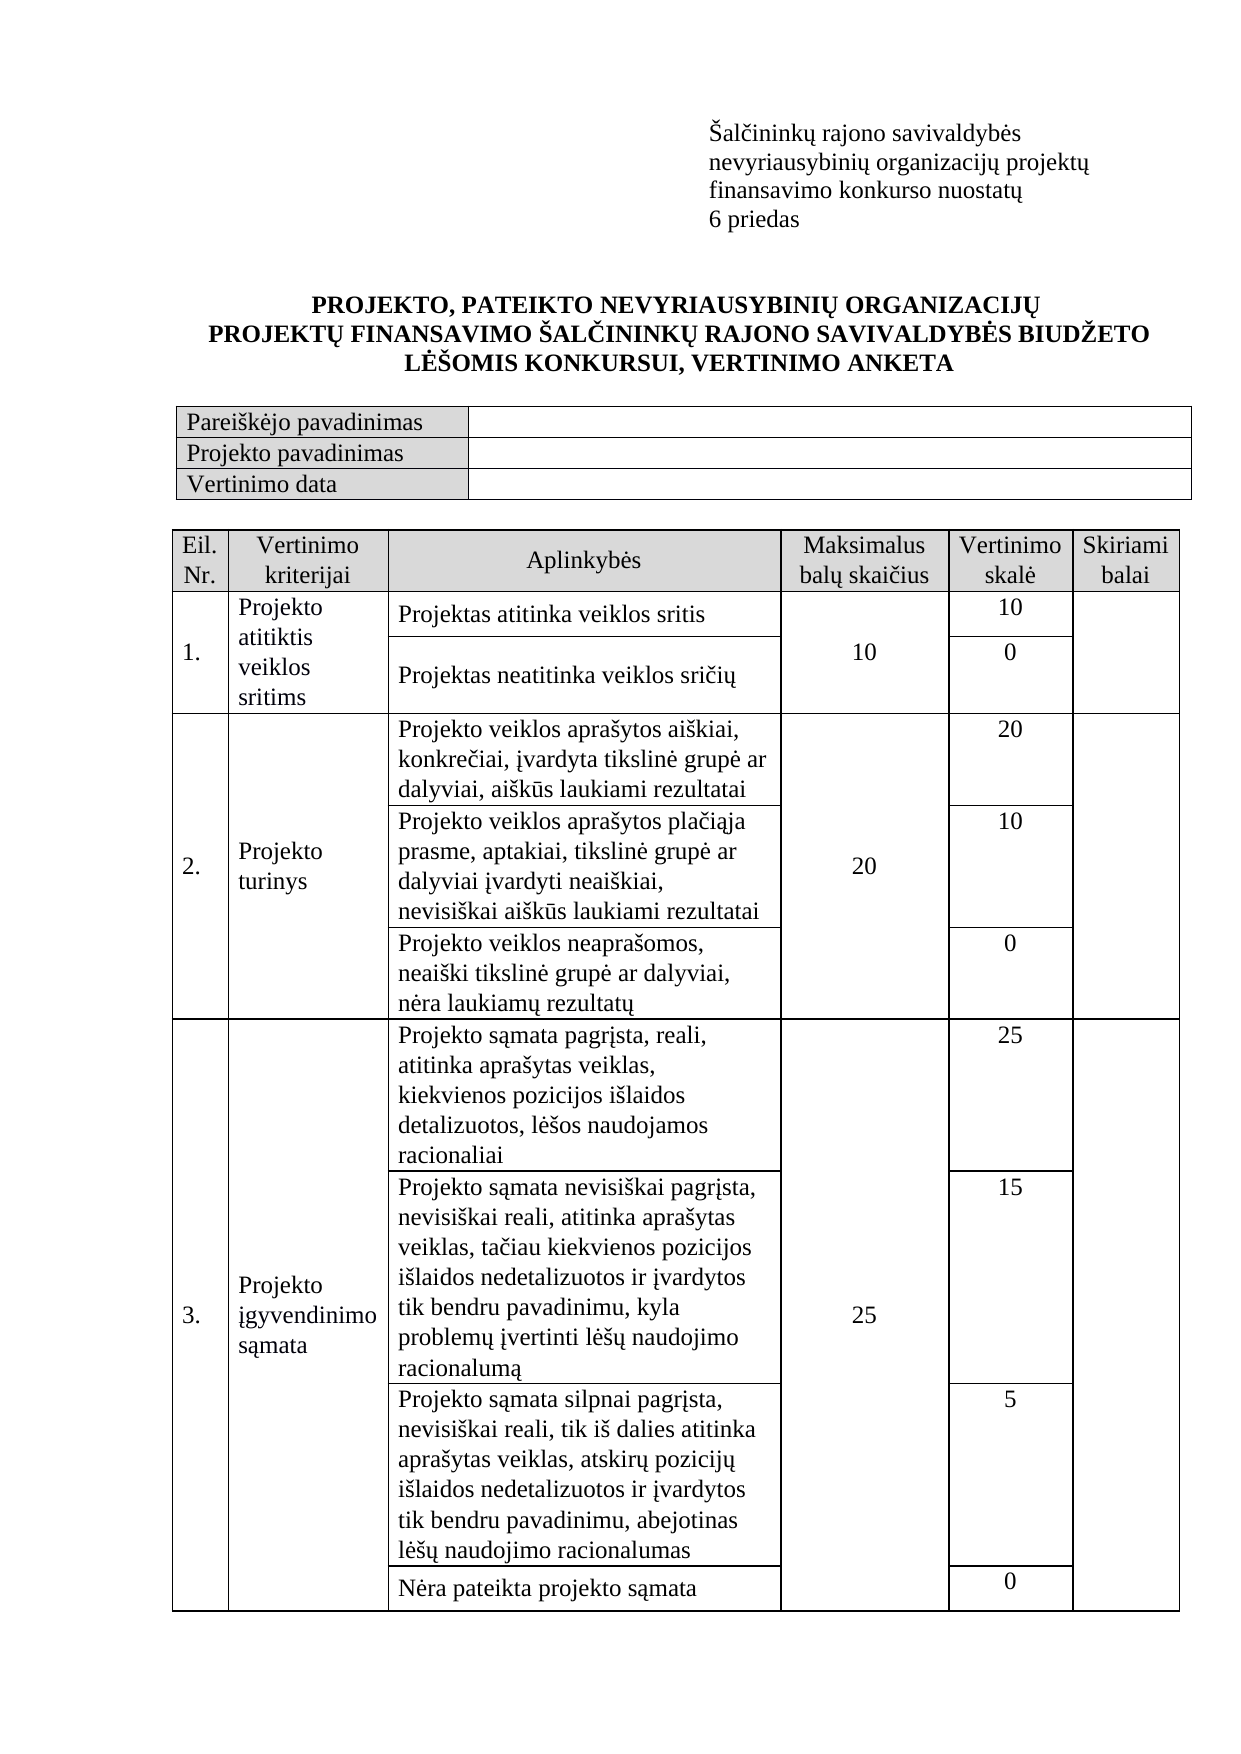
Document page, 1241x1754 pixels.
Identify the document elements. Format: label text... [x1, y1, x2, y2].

table_cell Projekto turinys [229, 714, 388, 1018]
text finansavimo konkurso nuostatų [177, 176, 1181, 204]
table_header Vertinimo skalė [950, 531, 1072, 591]
table_cell Nėra pateikta projekto sąmata [389, 1567, 780, 1610]
table_cell 3. [173, 1020, 228, 1610]
table_cell Projekto įgyvendinimo sąmata [229, 1020, 388, 1610]
table_cell 0 [950, 928, 1072, 1018]
table_cell 15 [950, 1172, 1072, 1383]
table_header Skiriami balai [1074, 531, 1179, 591]
table_cell [1074, 592, 1179, 713]
table_cell 0 [950, 637, 1072, 713]
table_cell 20 [950, 714, 1072, 804]
text PROJEKTO, PATEIKTO Nevyriausybinių organizacijų [177, 291, 1181, 319]
table_header [469, 407, 1191, 437]
table_cell Projekto veiklos neaprašomos, neaiški tikslinė grupė ar dalyviai, nėra laukiamų rezultatų [389, 928, 780, 1018]
table_header Eil. Nr. [173, 531, 228, 591]
table_cell Projekto pavadinimas [177, 438, 468, 468]
table_cell Projekto veiklos aprašytos aiškiai, konkrečiai, įvardyta tikslinė grupė ar dalyviai, aiškūs laukiami rezultatai [389, 714, 780, 804]
text nevyriausybinių organizacijų projektų [177, 147, 1181, 176]
table_header Pareiškėjo pavadinimas [177, 407, 468, 437]
table_cell Projekto sąmata silpnai pagrįsta, nevisiškai reali, tik iš dalies atitinka aprašytas veiklas, atskirų pozicijų išlaidos nedetalizuotos ir įvardytos tik bendru pavadinimu, abejotinas lėšų naudojimo racionalumas [389, 1384, 780, 1565]
table_cell Projekto atitiktis veiklos sritims [229, 592, 388, 713]
table_header Aplinkybės [389, 531, 780, 591]
table_cell Vertinimo data [177, 469, 468, 499]
table_cell 10 [950, 806, 1072, 926]
table_cell [1074, 1020, 1179, 1610]
table_cell 1. [173, 592, 228, 713]
table_cell 20 [782, 714, 948, 1018]
table_cell 25 [950, 1020, 1072, 1170]
table_cell Projektas neatitinka veiklos sričių [389, 637, 780, 713]
table_cell Projektas atitinka veiklos sritis [389, 592, 780, 636]
table_header Maksimalus balų skaičius [782, 531, 948, 591]
text Šalčininkų rajono savivaldybės [177, 118, 1181, 147]
table_cell [1074, 714, 1179, 1018]
table_cell 25 [782, 1020, 948, 1610]
table_cell 0 [950, 1567, 1072, 1610]
table_cell [469, 438, 1191, 468]
table_cell 10 [782, 592, 948, 713]
table_cell 5 [950, 1384, 1072, 1565]
table_cell Projekto sąmata nevisiškai pagrįsta, nevisiškai reali, atitinka aprašytas veiklas, tačiau kiekvienos pozicijos išlaidos nedetalizuotos ir įvardytos tik bendru pavadinimu, kyla problemų įvertinti lėšų naudojimo racionalumą [389, 1172, 780, 1383]
table_cell [469, 469, 1191, 499]
table_cell 10 [950, 592, 1072, 636]
table_header Vertinimo kriterijai [229, 531, 388, 591]
table_cell Projekto veiklos aprašytos plačiąja prasme, aptakiai, tikslinė grupė ar dalyviai įvardyti neaiškiai, nevisiškai aiškūs laukiami rezultatai [389, 806, 780, 926]
table_cell 2. [173, 714, 228, 1018]
table_cell Projekto sąmata pagrįsta, reali, atitinka aprašytas veiklas, kiekvienos pozicijos išlaidos detalizuotos, lėšos naudojamos racionaliai [389, 1020, 780, 1170]
text 6 priedas [177, 204, 1181, 233]
text projektų finansavimo ŠALČININKŲ rajono savivaldybės biudžeto lėšomis KONKURSUI, VERTINIMO ANKETA [177, 319, 1181, 377]
